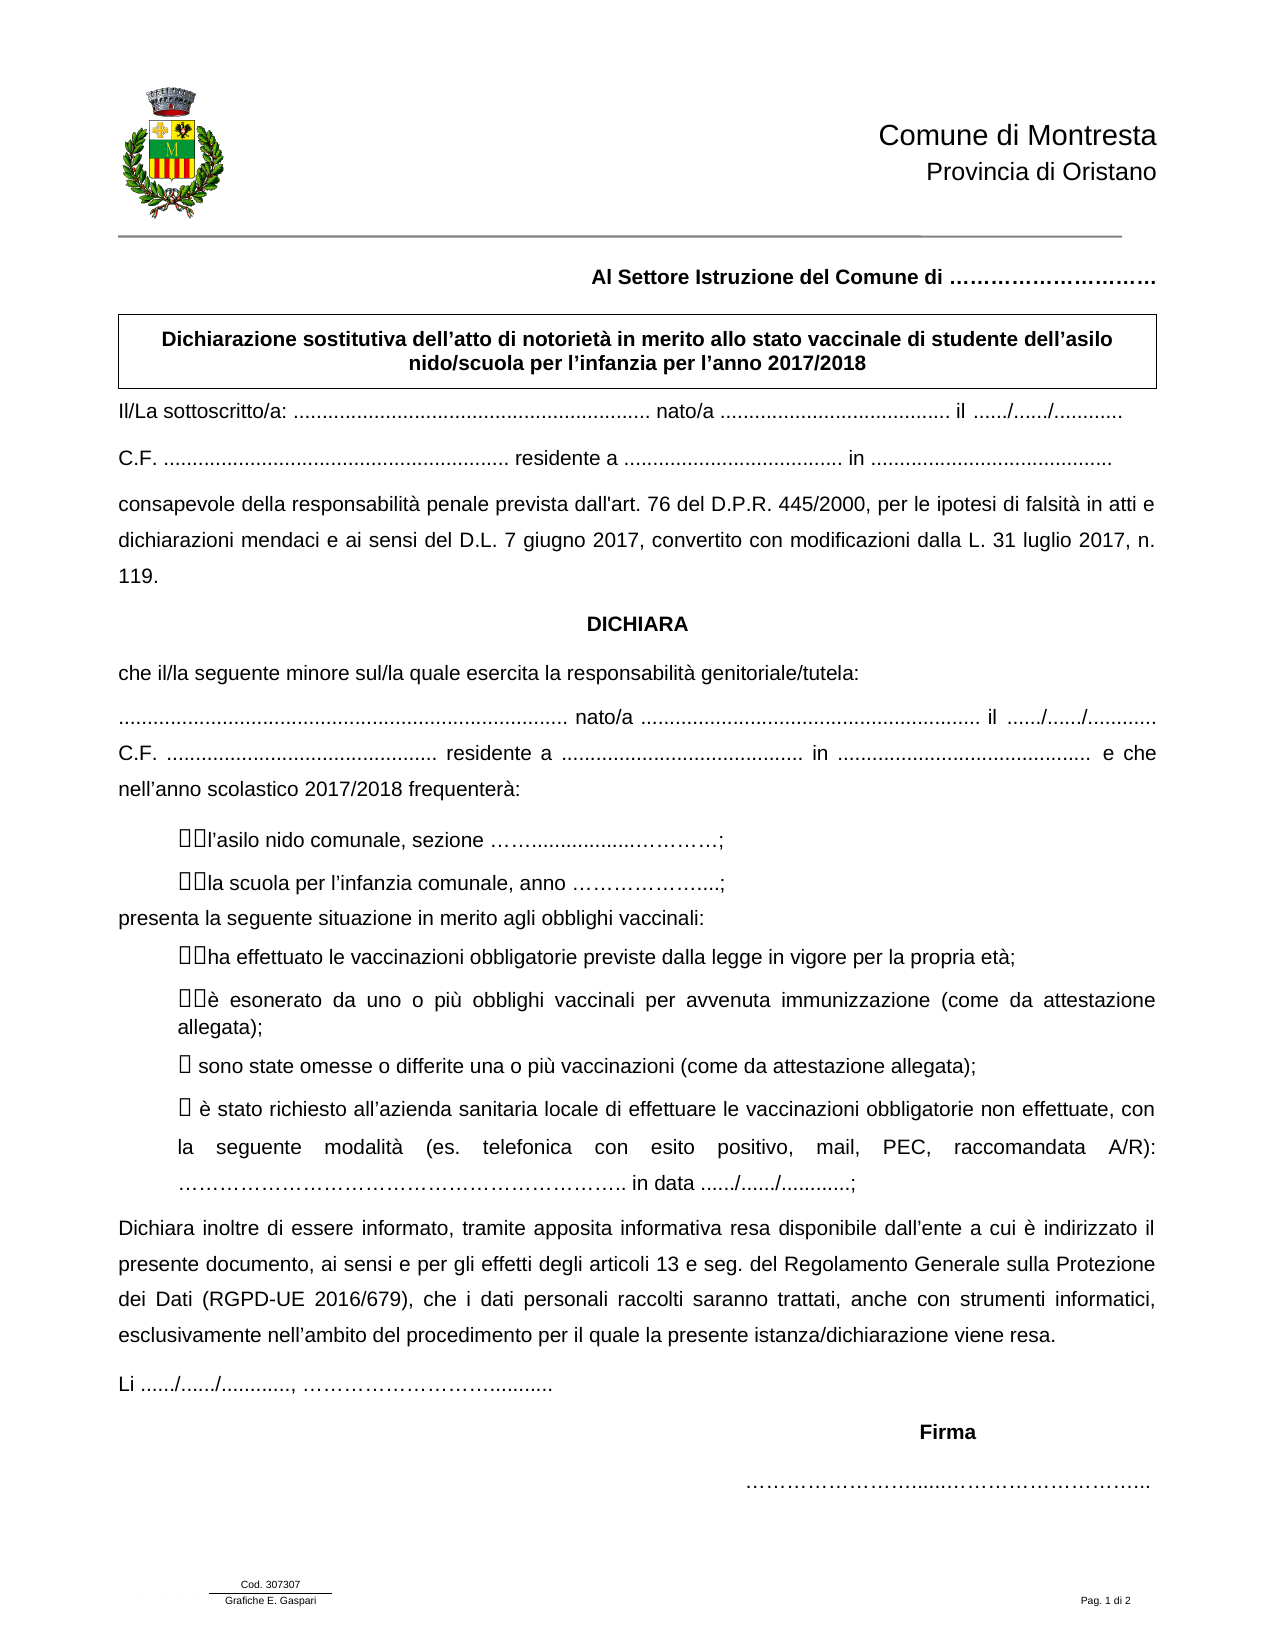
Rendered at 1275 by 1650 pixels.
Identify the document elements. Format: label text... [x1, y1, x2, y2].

text Dichiara inoltre di essere informato, tramite apposita informativa resa disponibile dall’ente a cui è indirizzato il presente documento, ai sensi e per gli effetti degli articoli 13 e seg. del Regolamento Generale sulla Protezione dei Dati (RGPD-UE 2016/679), che i dati personali raccolti saranno trattati, anche con strumenti informatici, esclusivamente nell’ambito del procedimento per il quale la presente istanza/dichiarazione viene resa. [118, 1215, 1157, 1347]
text Al Settore Istruzione del Comune di ………………………… [118, 265, 1157, 289]
text consapevole della responsabilità penale prevista dall'art. 76 del D.P.R. 445/2000, per le ipotesi di falsità in atti e dichiarazioni mendaci e ai sensi del D.L. 7 giugno 2017, convertito con modificazioni dalla L. 31 luglio 2017, n. 119. [118, 492, 1157, 588]
text ……………………......………………………... [118, 1468, 1157, 1492]
text la scuola per l’infanzia comunale, anno ………………....; [177, 863, 1157, 897]
text che il/la seguente minore sul/la quale esercita la responsabilità genitoriale/tutela: [118, 661, 1157, 684]
text presenta la seguente situazione in merito agli obblighi vaccinali: [118, 906, 1157, 930]
text è esonerato da uno o più obblighi vaccinali per avvenuta immunizzazione (come da attestazione allegata); [177, 980, 1157, 1038]
text l’asilo nido comunale, sezione ……..................…………; [177, 821, 1157, 855]
text Firma [118, 1420, 1157, 1444]
text DICHIARA [118, 612, 1157, 636]
picture [122, 87, 224, 219]
text Comune di Montresta [224, 118, 1157, 152]
text Provincia di Oristano [224, 157, 1157, 185]
text ha effettuato le vaccinazioni obbligatorie previste dalla legge in vigore per la propria età; [177, 938, 1157, 972]
text .............................................................................. nato/a ........................................................... il ....../....../............ C.F. ............................................... residente a .......................................... in ............................................ e che nell’anno scolastico 2017/2018 frequenterà: [118, 705, 1157, 801]
text Il/La sottoscritto/a: .............................................................. nato/a ........................................ il ....../....../............ [118, 399, 1157, 423]
text C.F. ............................................................ residente a ...................................... in .......................................... [118, 445, 1157, 469]
text Li ....../....../............, ………………………........... [118, 1372, 1157, 1396]
text  sono state omesse o differite una o più vaccinazioni (come da attestazione allegata); [177, 1047, 1157, 1081]
table_header Dichiarazione sostitutiva dell’atto di notorietà in merito allo stato vaccinale di studente dell’asilo nido/scuola per l’infanzia per l’anno 2017/2018 [119, 315, 1156, 388]
text  è stato richiesto all’azienda sanitaria locale di effettuare le vaccinazioni obbligatorie non effettuate, con la seguente modalità (es. telefonica con esito positivo, mail, PEC, raccomandata A/R): ……………………………………………………….. in data ....../....../............; [177, 1089, 1157, 1195]
